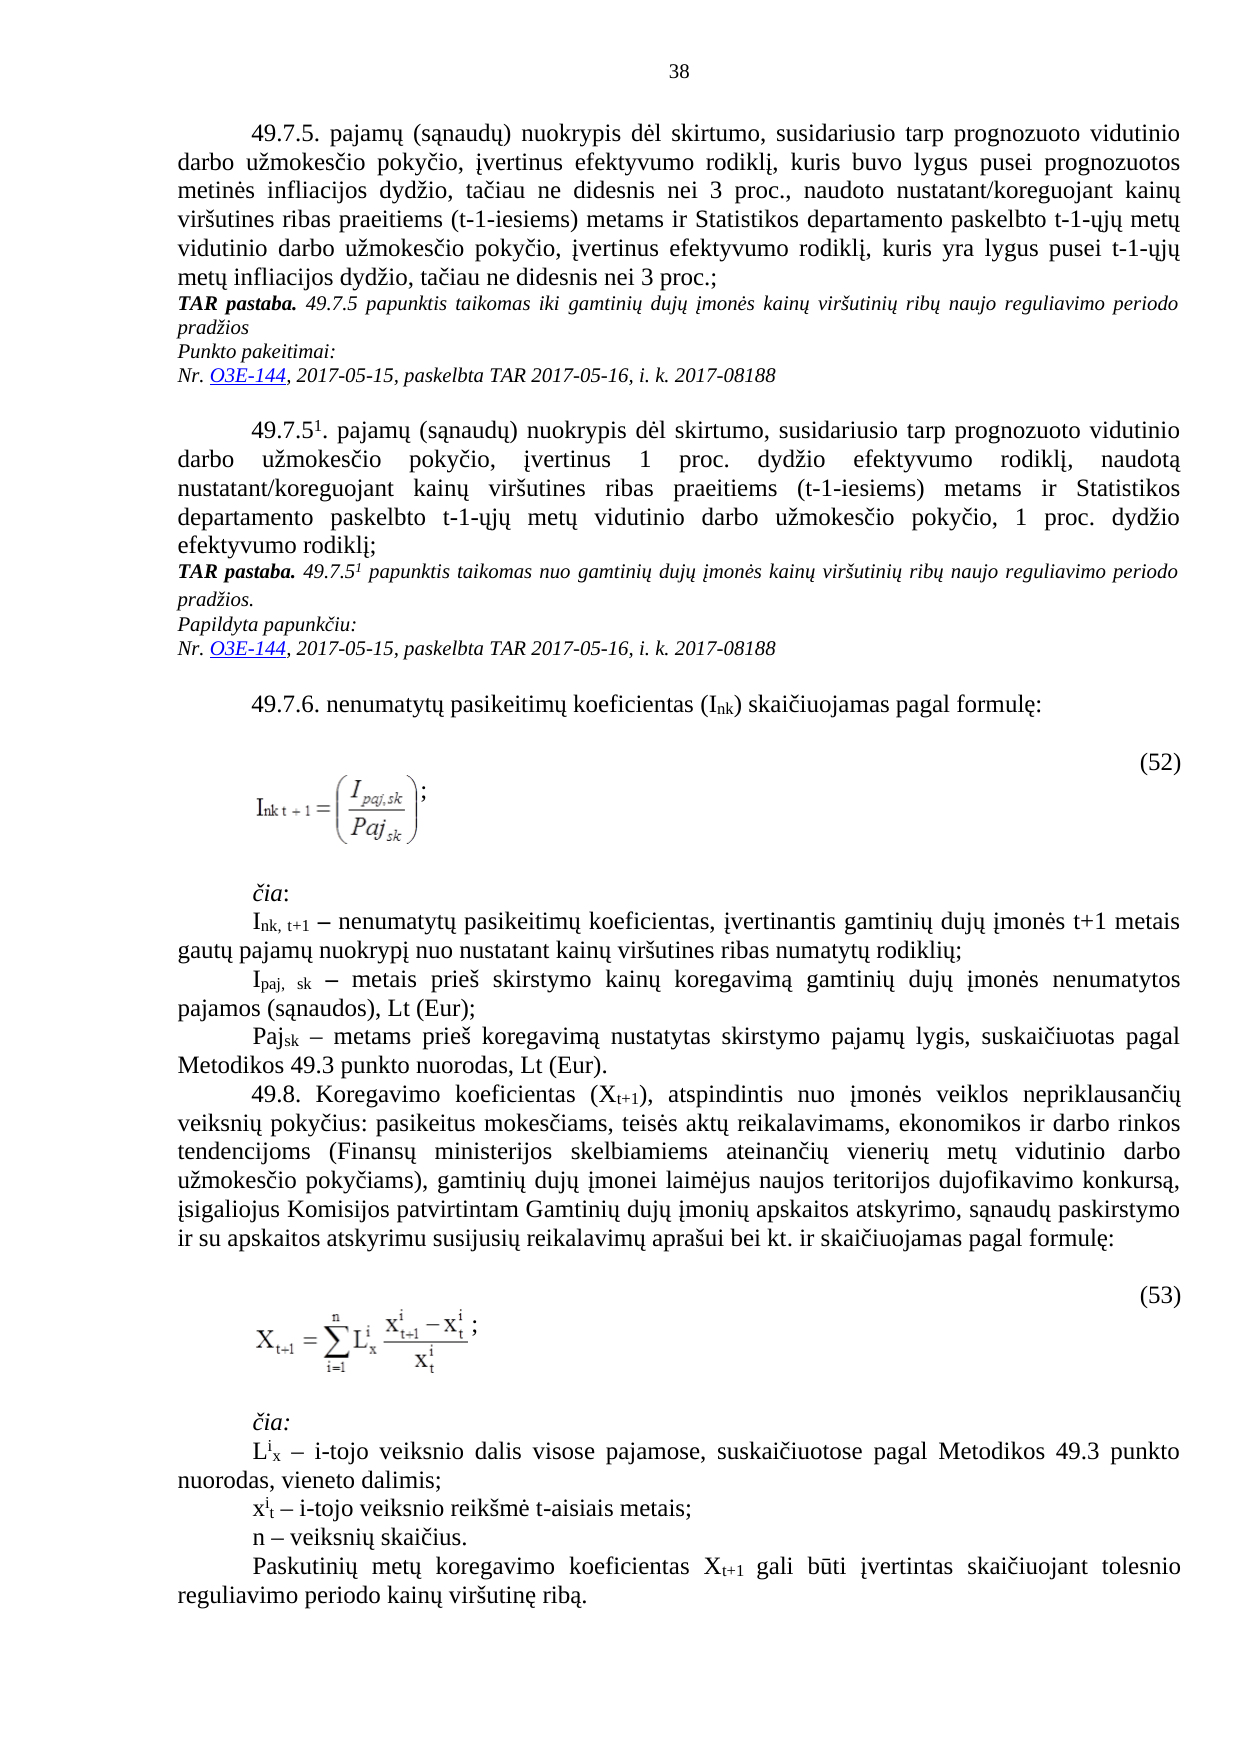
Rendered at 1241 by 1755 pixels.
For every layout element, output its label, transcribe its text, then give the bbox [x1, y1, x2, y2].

text Paskutinių metų koregavimo koeficientas Xt+1 gali būti įvertintas skaičiuojant tolesnio reguliavimo periodo kainų viršutinę ribą. [177, 1551, 1181, 1608]
text Lix – i-tojo veiksnio dalis visose pajamose, suskaičiuotose pagal Metodikos 49.3 punkto nuorodas, vieneto dalimis; [177, 1436, 1181, 1493]
text Papildyta papunkčiu: [177, 612, 1181, 636]
text 49.7.5. pajamų (sąnaudų) nuokrypis dėl skirtumo, susidariusio tarp prognozuoto vidutinio darbo užmokesčio pokyčio, įvertinus efektyvumo rodiklį, kuris buvo lygus pusei prognozuotos metinės infliacijos dydžio, tačiau ne didesnis nei 3 proc., naudoto nustatant/koreguojant kainų viršutines ribas praeitiems (t-1-iesiems) metams ir Statistikos departamento paskelbto t-1-ųjų metų vidutinio darbo užmokesčio pokyčio, įvertinus efektyvumo rodiklį, kuris yra lygus pusei t-1-ųjų metų infliacijos dydžio, tačiau ne didesnis nei 3 proc.; [177, 118, 1181, 291]
text TAR pastaba. 49.7.5 papunktis taikomas iki gamtinių dujų įmonės kainų viršutinių ribų naujo reguliavimo periodo pradžios [177, 291, 1181, 339]
text čia: [177, 1407, 1181, 1436]
text n – veiksnių skaičius. [177, 1522, 1181, 1551]
text 49.7.6. nenumatytų pasikeitimų koeficientas (Ink) skaičiuojamas pagal formulę: [177, 689, 1181, 718]
text 49.7.51. pajamų (sąnaudų) nuokrypis dėl skirtumo, susidariusio tarp prognozuoto vidutinio darbo užmokesčio pokyčio, įvertinus 1 proc. dydžio efektyvumo rodiklį, naudotą nustatant/koreguojant kainų viršutines ribas praeitiems (t-1-iesiems) metams ir Statistikos departamento paskelbto t-1-ųjų metų vidutinio darbo užmokesčio pokyčio, 1 proc. dydžio efektyvumo rodiklį; [177, 416, 1181, 559]
text Ink, t+1 – nenumatytų pasikeitimų koeficientas, įvertinantis gamtinių dujų įmonės t+1 metais gautų pajamų nuokrypį nuo nustatant kainų viršutines ribas numatytų rodiklių; [177, 906, 1181, 964]
text Nr. O3E-144, 2017-05-15, paskelbta TAR 2017-05-16, i. k. 2017-08188 [177, 636, 1181, 660]
text Punkto pakeitimai: [177, 339, 1181, 363]
text Ipaj, sk – metais prieš skirstymo kainų koregavimą gamtinių dujų įmonės nenumatytos pajamos (sąnaudos), Lt (Eur); [177, 964, 1181, 1021]
text 49.8. Koregavimo koeficientas (Xt+1), atspindintis nuo įmonės veiklos nepriklausančių veiksnių pokyčius: pasikeitus mokesčiams, teisės aktų reikalavimams, ekonomikos ir darbo rinkos tendencijoms (Finansų ministerijos skelbiamiems ateinančių vienerių metų vidutinio darbo užmokesčio pokyčiams), gamtinių dujų įmonei laimėjus naujos teritorijos dujofikavimo konkursą, įsigaliojus Komisijos patvirtintam Gamtinių dujų įmonių apskaitos atskyrimo, sąnaudų paskirstymo ir su apskaitos atskyrimu susijusių reikalavimų aprašui bei kt. ir skaičiuojamas pagal formulę: [177, 1079, 1181, 1251]
text TAR pastaba. 49.7.51 papunktis taikomas nuo gamtinių dujų įmonės kainų viršutinių ribų naujo reguliavimo periodo pradžios. [177, 559, 1181, 612]
text xit – i-tojo veiksnio reikšmė t-aisiais metais; [177, 1493, 1181, 1522]
text Nr. O3E-144, 2017-05-15, paskelbta TAR 2017-05-16, i. k. 2017-08188 [177, 363, 1181, 387]
text Pajsk – metams prieš koregavimą nustatytas skirstymo pajamų lygis, suskaičiuotas pagal Metodikos 49.3 punkto nuorodas, Lt (Eur). [177, 1021, 1181, 1079]
text čia: [177, 878, 1181, 906]
text ; (52) [177, 747, 1181, 849]
text ; (53) [177, 1280, 1181, 1378]
